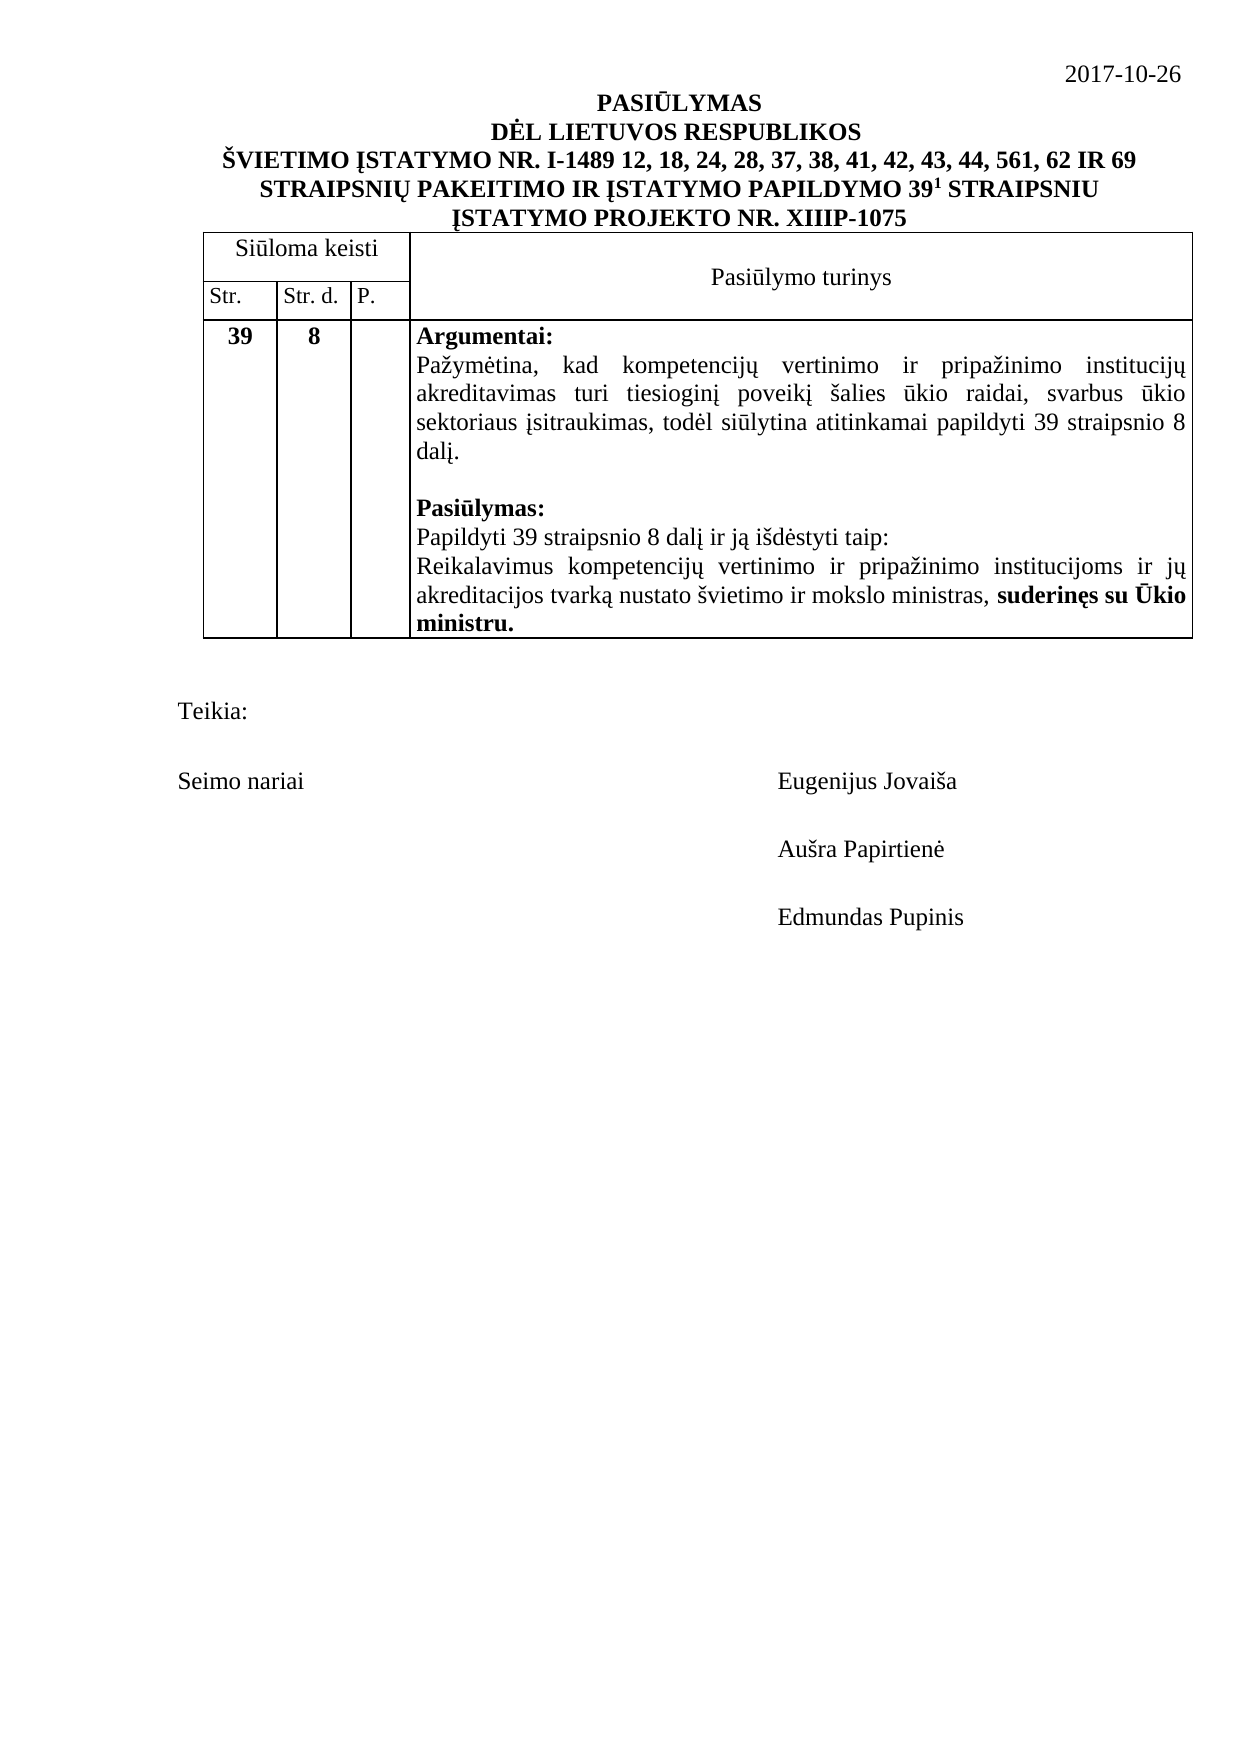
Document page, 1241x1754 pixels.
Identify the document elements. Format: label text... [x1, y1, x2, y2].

text Seimo nariai Eugenijus Jovaiša [177, 766, 1181, 795]
table_cell 8 [278, 321, 350, 637]
table_cell Argumentai: Pažymėtina, kad kompetencijų vertinimo ir pripažinimo institucijų akreditavimas turi tiesioginį poveikį šalies ūkio raidai, svarbus ūkio sektoriaus įsitraukimas, todėl siūlytina atitinkamai papildyti 39 straipsnio 8 dalį. Pasiūlymas: Papildyti 39 straipsnio 8 dalį ir ją išdėstyti taip: Reikalavimus kompetencijų vertinimo ir pripažinimo institucijoms ir jų akreditacijos tvarką nustato švietimo ir mokslo ministras, suderinęs su Ūkio ministru. [411, 321, 1192, 637]
text Aušra Papirtienė [177, 834, 1181, 863]
text Edmundas Pupinis [177, 902, 1181, 931]
text PASIŪLYMAS [177, 88, 1181, 117]
table_cell [352, 321, 409, 637]
table_header Siūloma keisti [204, 233, 409, 281]
text DĖL LIETUVOS RESPUBLIKOS [177, 117, 1181, 145]
table_cell Str. d. [278, 282, 350, 319]
text 2017-10-26 [177, 59, 1181, 88]
text ĮSTATYMO projekto nr. xiiip-1075 [177, 203, 1181, 232]
text ŠVIETIMO ĮSTATYMO NR. I-1489 12, 18, 24, 28, 37, 38, 41, 42, 43, 44, 561, 62 IR 69 STRAIPSNIŲ PAKEITIMO IR ĮSTATYMO PAPILDYMO 391 STRAIPSNIU [177, 145, 1181, 203]
text Teikia: [177, 696, 1181, 725]
table_cell P. [352, 282, 409, 319]
table_cell Str. [204, 282, 276, 319]
table_cell 39 [204, 321, 276, 637]
table_header Pasiūlymo turinys [411, 233, 1192, 319]
